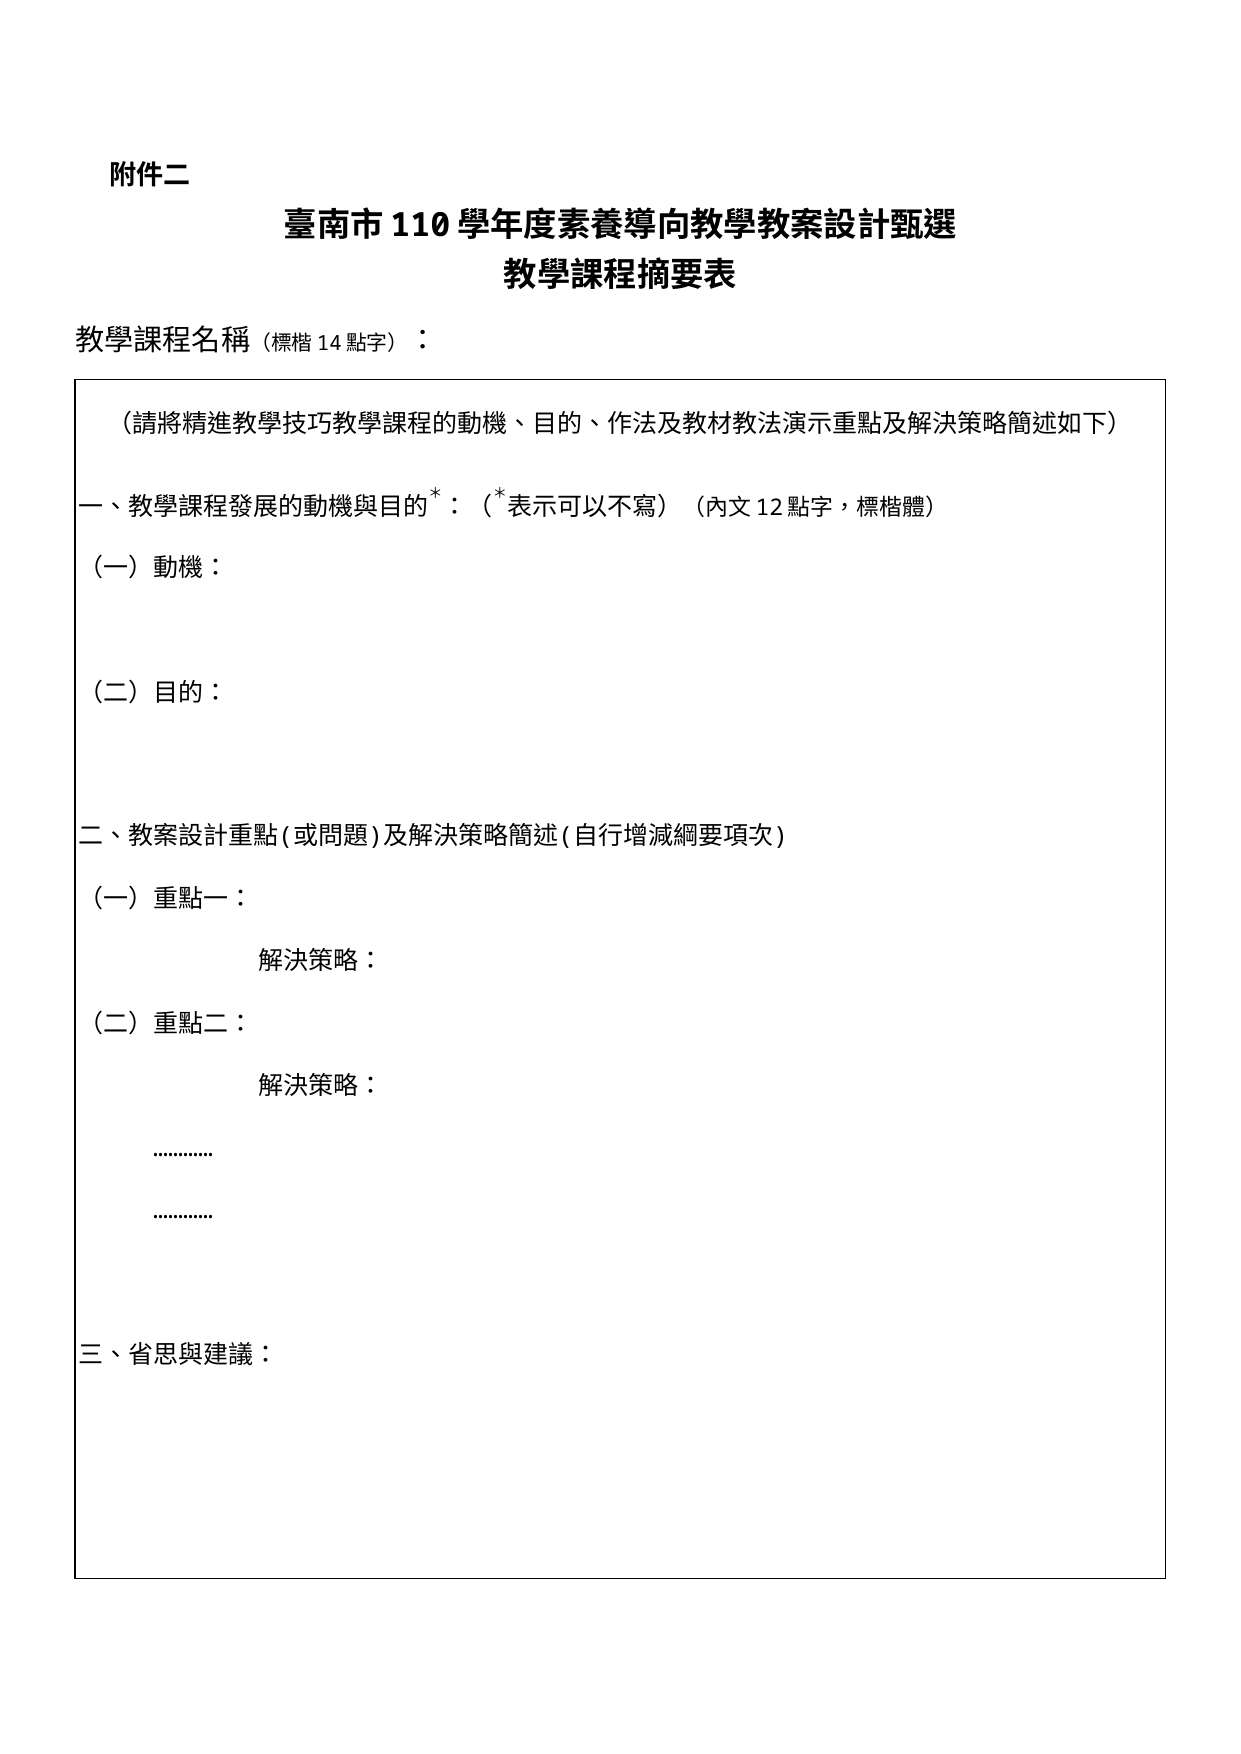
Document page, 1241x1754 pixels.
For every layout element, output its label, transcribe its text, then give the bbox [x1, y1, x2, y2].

table_header （請將精進教學技巧教學課程的動機、目的、作法及教材教法演示重點及解決策略簡述如下） 一、教學課程發展的動機與目的＊：（＊表示可以不寫）（內文12點字，標楷體） （一）動機： （二）目的： 二、教案設計重點(或問題)及解決策略簡述(自行增減綱要項次) （一）重點一： 解決策略： （二）重點二： 解決策略： ………… ………… 三、省思與建議： [76, 380, 1165, 1578]
text 教學課程摘要表 [75, 246, 1165, 296]
text 附件二 [90, 153, 210, 192]
text 臺南市110學年度素養導向教學教案設計甄選 [75, 196, 1165, 246]
text 教學課程名稱（標楷14點字）： [75, 296, 1165, 358]
